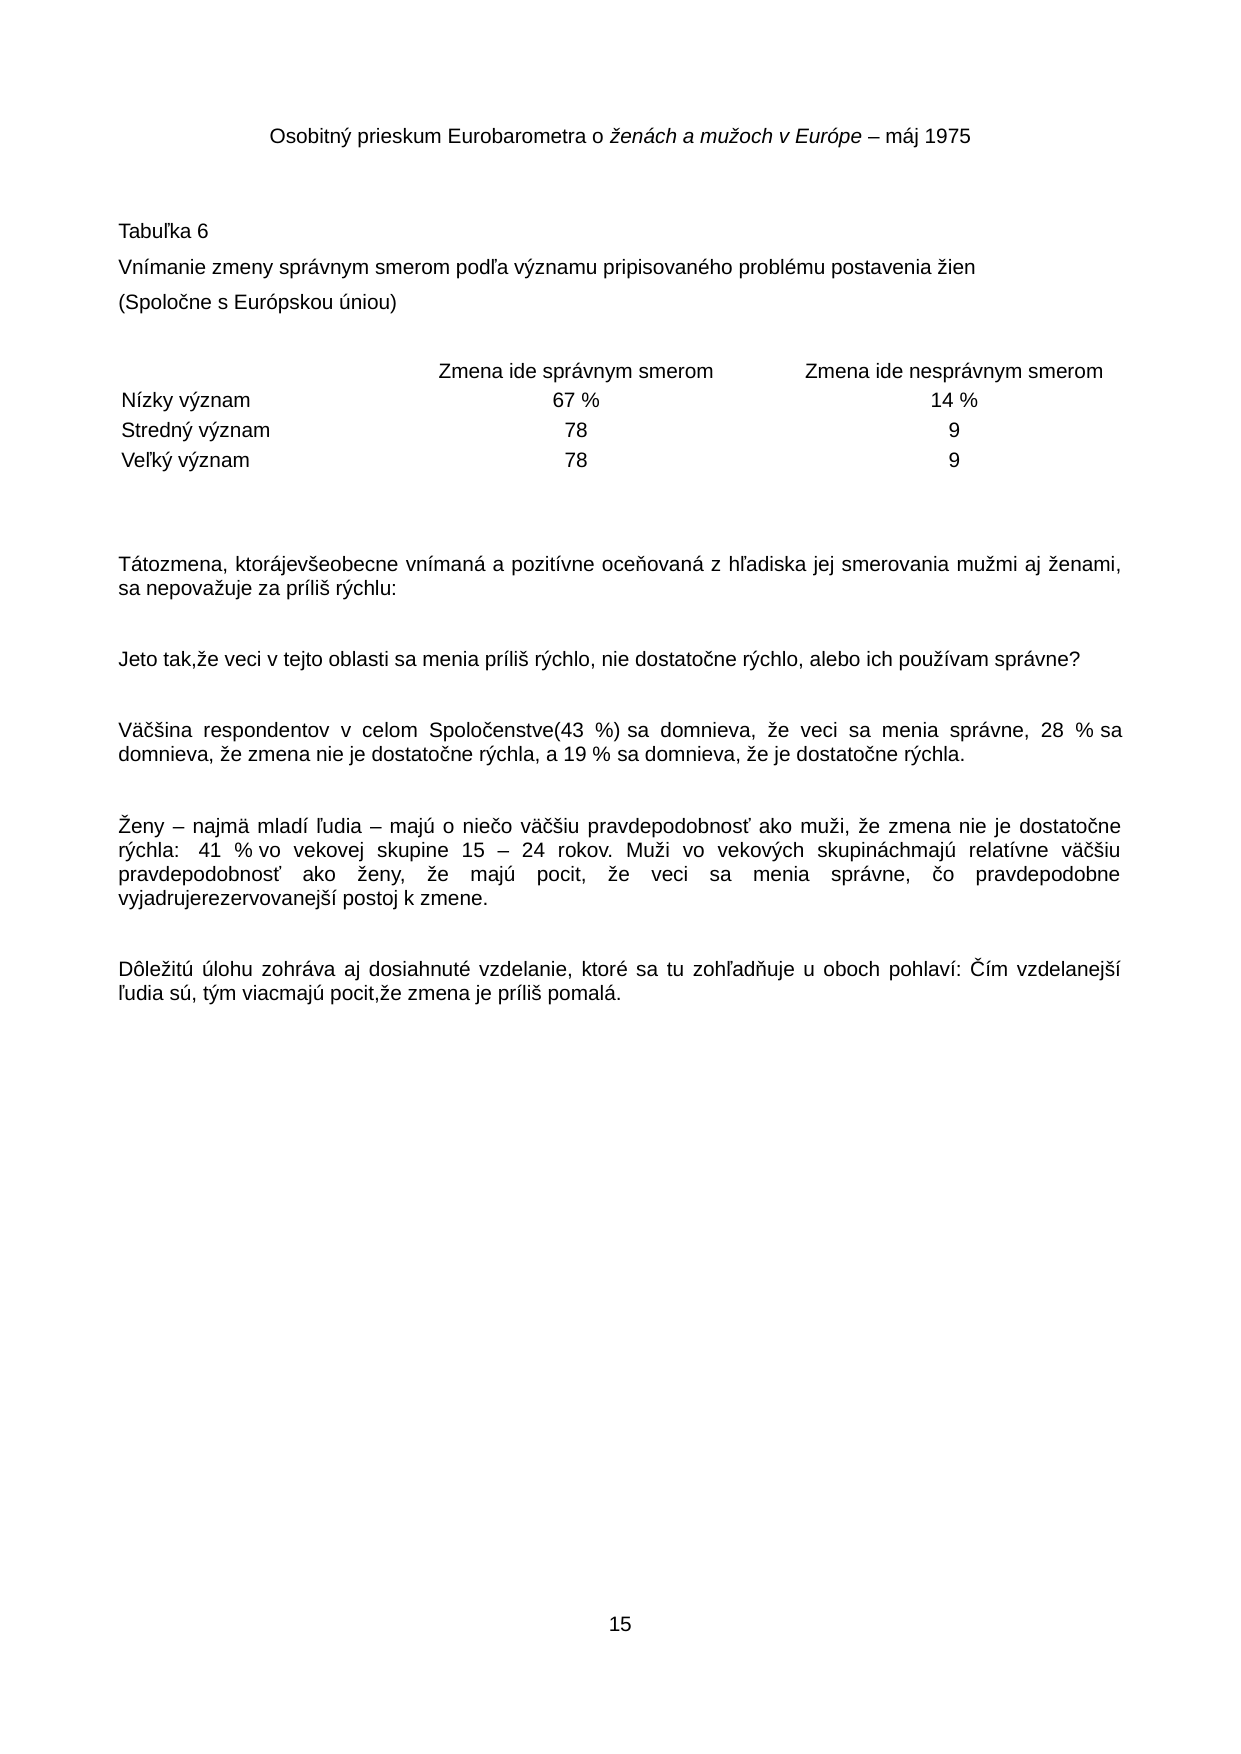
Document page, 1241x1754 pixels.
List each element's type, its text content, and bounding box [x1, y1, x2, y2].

table_cell 9 [765, 415, 1143, 445]
table_header [118, 356, 387, 385]
table_cell 14 % [765, 385, 1143, 415]
table_cell 67 % [387, 385, 765, 415]
table_cell Veľký význam [118, 445, 387, 475]
table_header Zmena ide správnym smerom [387, 356, 765, 385]
table_cell 78 [387, 415, 765, 445]
text (Spoločne s Európskou úniou) [118, 290, 1122, 314]
table_cell Nízky význam [118, 385, 387, 415]
table_cell Stredný význam [118, 415, 387, 445]
text Väčšina respondentov v celom Spoločenstve(43 %) sa domnieva, že veci sa menia správne, 28 % sa domnieva, že zmena nie je dostatočne rýchla, a 19 % sa domnieva, že je dostatočne rýchla. [118, 718, 1122, 766]
text Ženy – najmä mladí ľudia – majú o niečo väčšiu pravdepodobnosť ako muži, že zmena nie je dostatočne rýchla: 41 % vo vekovej skupine 15 – 24 rokov. Muži vo vekových skupináchmajú relatívne väčšiu pravdepodobnosť ako ženy, že majú pocit, že veci sa menia správne, čo pravdepodobne vyjadrujerezervovanejší postoj k zmene. [118, 813, 1122, 909]
text Tabuľka 6 [118, 219, 1122, 243]
text Jeto tak,že veci v tejto oblasti sa menia príliš rýchlo, nie dostatočne rýchlo, alebo ich používam správne? [118, 647, 1122, 671]
text Vnímanie zmeny správnym smerom podľa významu pripisovaného problému postavenia žien [118, 254, 1122, 278]
text Dôležitú úlohu zohráva aj dosiahnuté vzdelanie, ktoré sa tu zohľadňuje u oboch pohlaví: Čím vzdelanejší ľudia sú, tým viacmajú pocit,že zmena je príliš pomalá. [118, 957, 1122, 1004]
table_header Zmena ide nesprávnym smerom [765, 356, 1143, 385]
table_cell 9 [765, 445, 1143, 475]
text Tátozmena, ktorájevšeobecne vnímaná a pozitívne oceňovaná z hľadiska jej smerovania mužmi aj ženami, sa nepovažuje za príliš rýchlu: [118, 552, 1122, 600]
table_cell 78 [387, 445, 765, 475]
